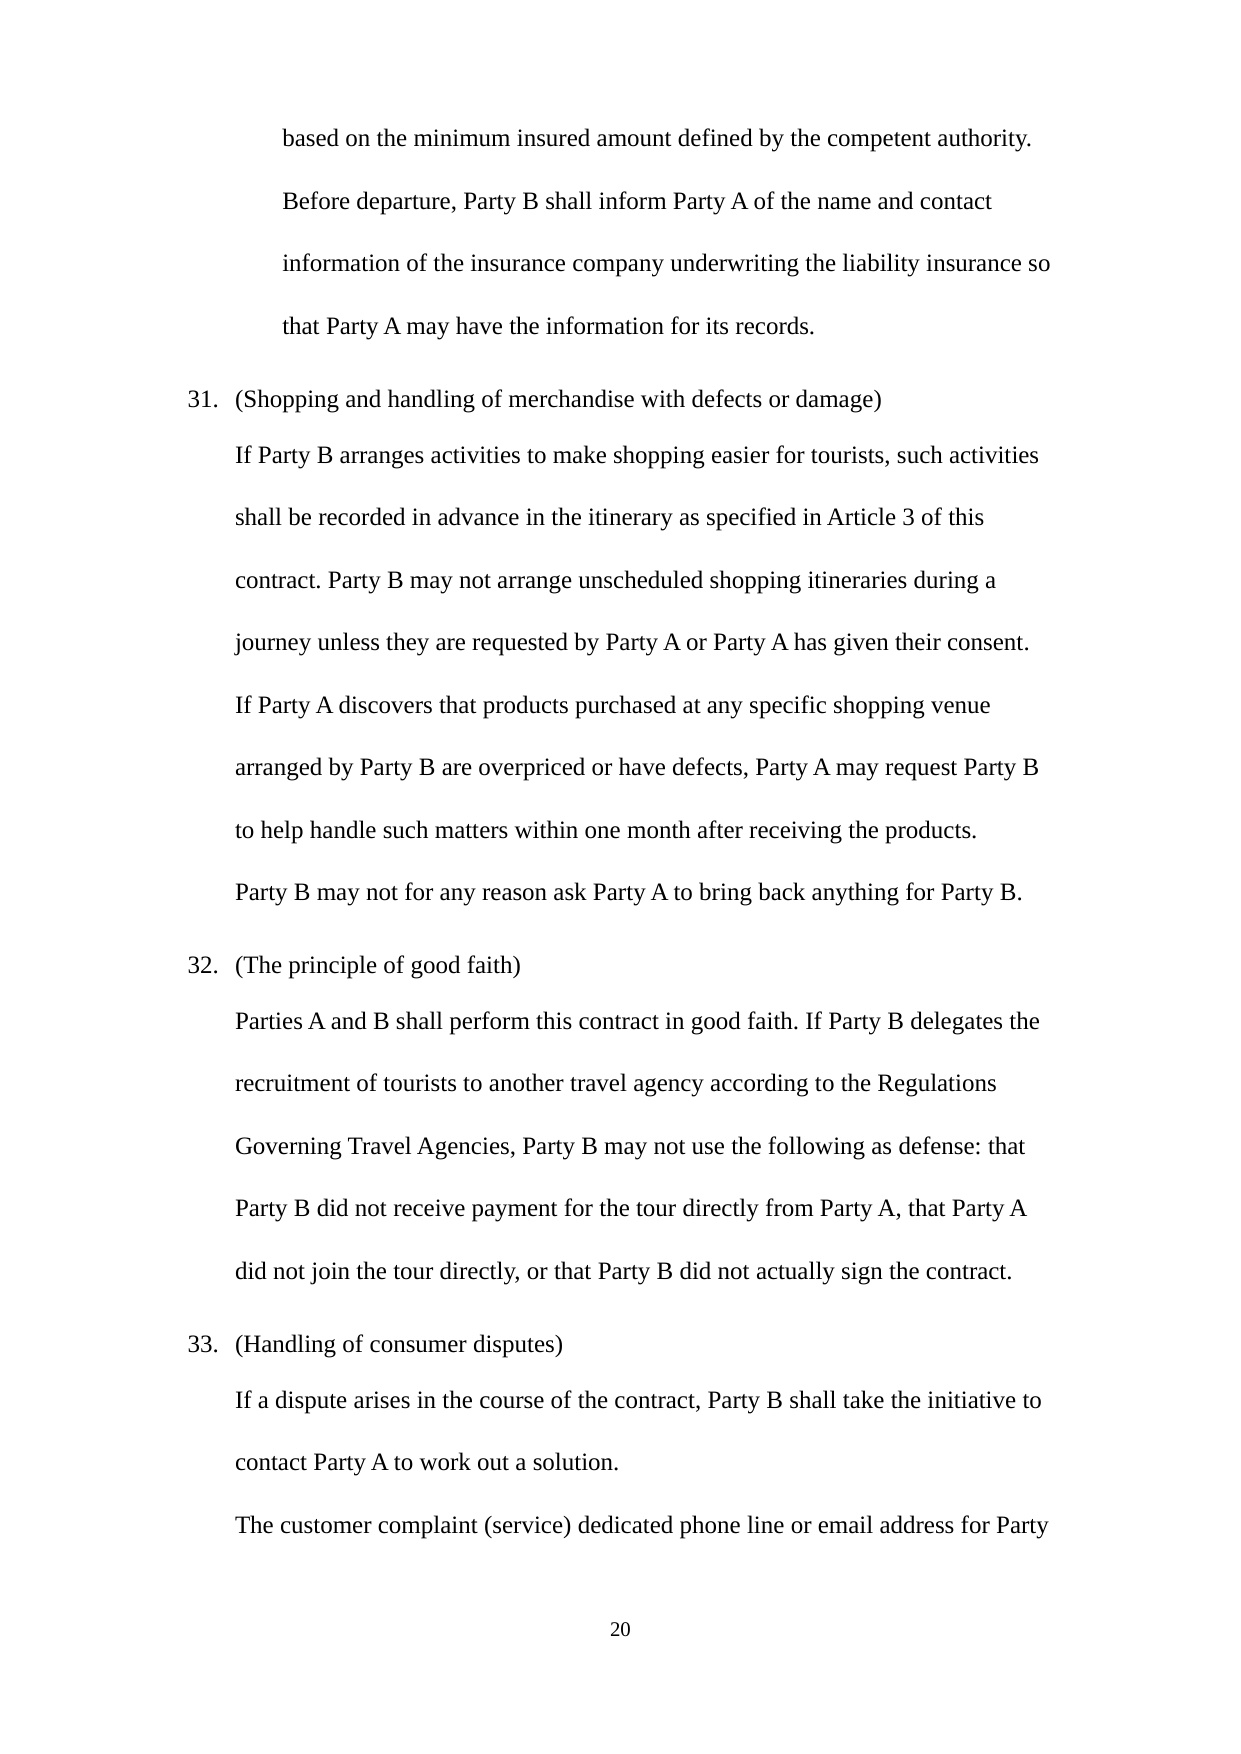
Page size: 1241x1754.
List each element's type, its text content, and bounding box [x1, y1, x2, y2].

list (The principle of good faith) [187, 950, 1053, 979]
text If a dispute arises in the course of the contract, Party B shall take the initiative to contact Party A to work out a solution. [235, 1357, 1053, 1482]
text The customer complaint (service) dedicated phone line or email address for Party [235, 1482, 1053, 1545]
text If Party A discovers that products purchased at any specific shopping venue arranged by Party B are overpriced or have defects, Party A may request Party B to help handle such matters within one month after receiving the products. [235, 662, 1053, 850]
list (Handling of consumer disputes) [187, 1329, 1053, 1357]
text based on the minimum insured amount defined by the competent authority. [282, 96, 1053, 159]
text Before departure, Party B shall inform Party A of the name and contact information of the insurance company underwriting the liability insurance so that Party A may have the information for its records. [282, 159, 1053, 346]
list (Shopping and handling of merchandise with defects or damage) [187, 384, 1053, 412]
text If Party B arranges activities to make shopping easier for tourists, such activities shall be recorded in advance in the itinerary as specified in Article 3 of this contract. Party B may not arrange unscheduled shopping itineraries during a journey unless they are requested by Party A or Party A has given their consent. [235, 412, 1053, 662]
text Parties A and B shall perform this contract in good faith. If Party B delegates the recruitment of tourists to another travel agency according to the Regulations Governing Travel Agencies, Party B may not use the following as defense: that Party B did not receive payment for the tour directly from Party A, that Party A did not join the tour directly, or that Party B did not actually sign the contract. [235, 979, 1053, 1291]
text Party B may not for any reason ask Party A to bring back anything for Party B. [235, 850, 1053, 912]
